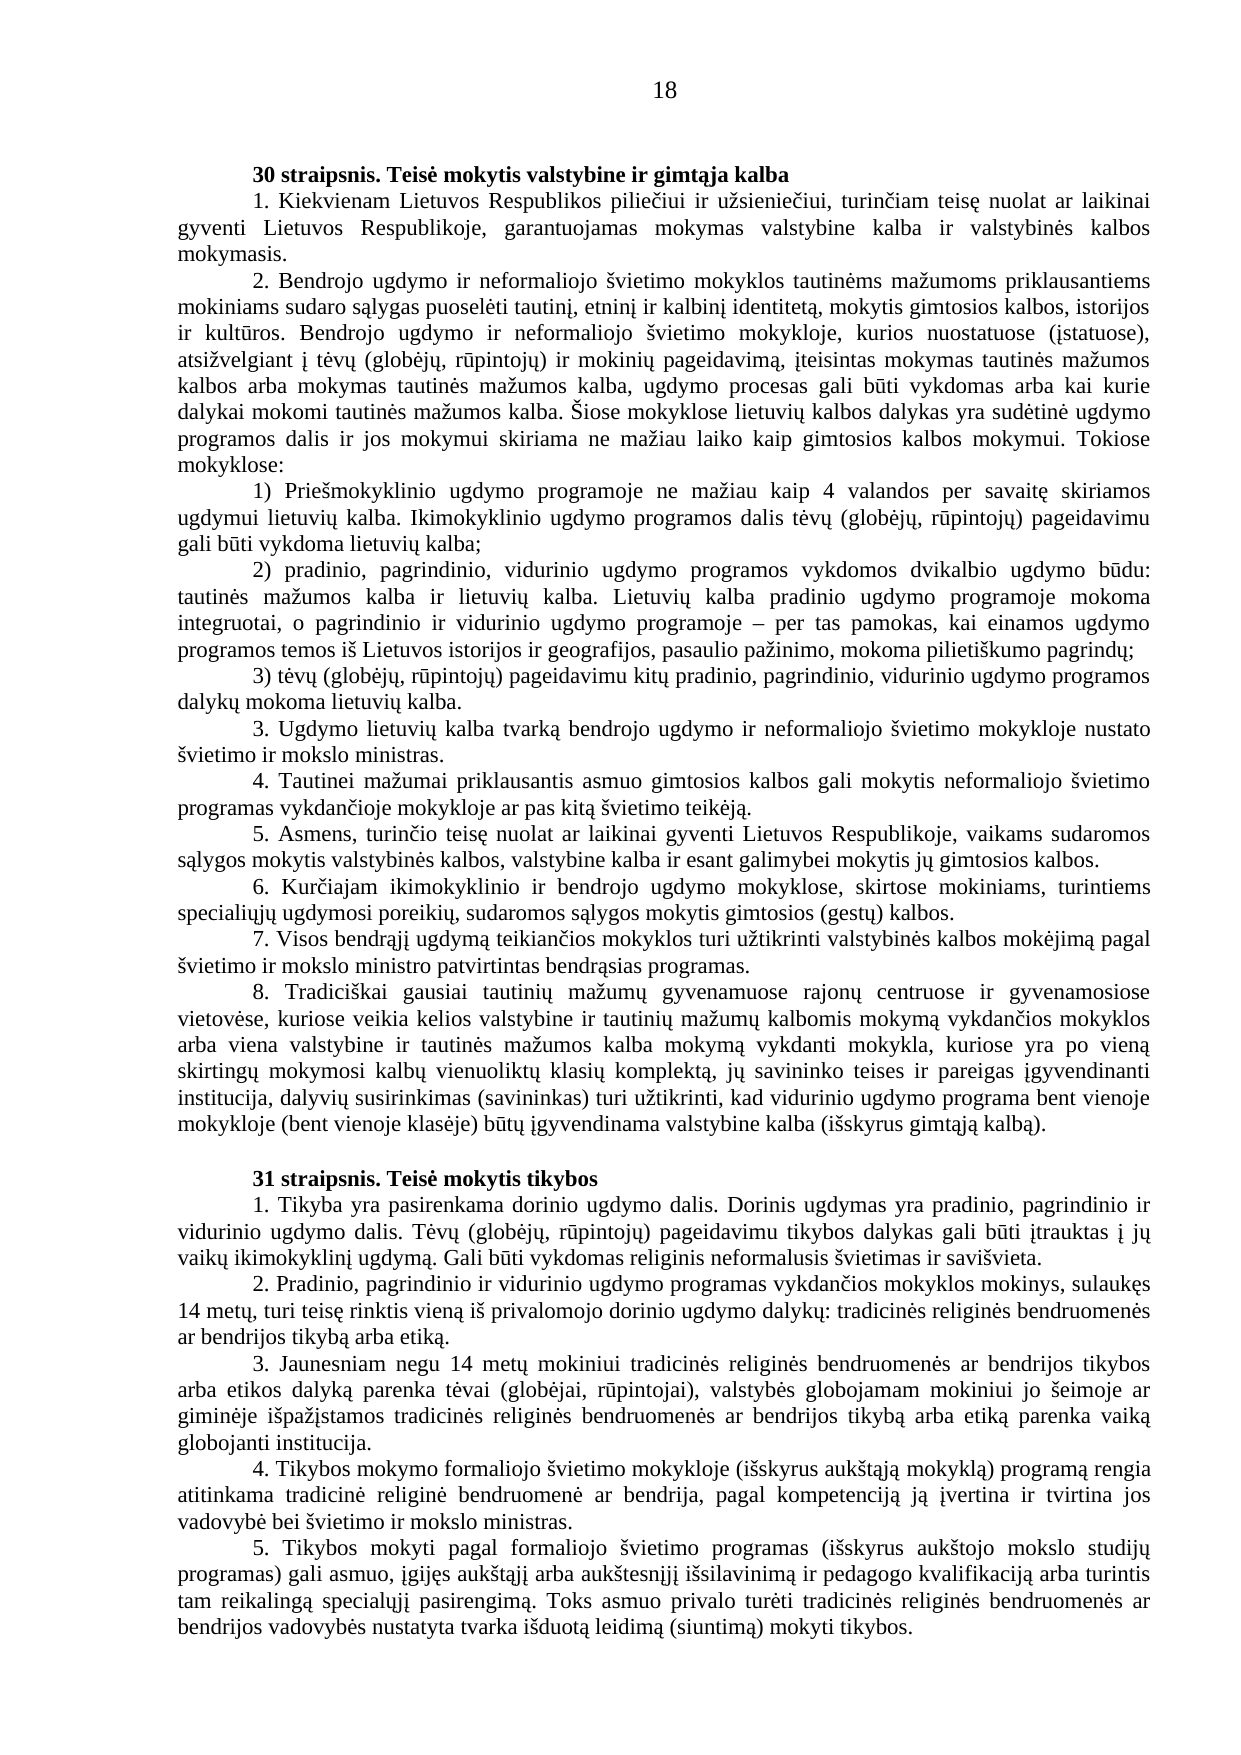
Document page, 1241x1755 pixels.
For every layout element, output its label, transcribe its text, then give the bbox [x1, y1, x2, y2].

text 3. Jaunesniam negu 14 metų mokiniui tradicinės religinės bendruomenės ar bendrijos tikybos arba etikos dalyką parenka tėvai (globėjai, rūpintojai), valstybės globojamam mokiniui jo šeimoje ar giminėje išpažįstamos tradicinės religinės bendruomenės ar bendrijos tikybą arba etiką parenka vaiką globojanti institucija. [177, 1349, 1152, 1455]
text 30 straipsnis. Teisė mokytis valstybine ir gimtąja kalba [177, 161, 1152, 188]
text 7. Visos bendrąjį ugdymą teikiančios mokyklos turi užtikrinti valstybinės kalbos mokėjimą pagal švietimo ir mokslo ministro patvirtintas bendrąsias programas. [177, 926, 1152, 978]
text 4. Tikybos mokymo formaliojo švietimo mokykloje (išskyrus aukštąją mokyklą) programą rengia atitinkama tradicinė religinė bendruomenė ar bendrija, pagal kompetenciją ją įvertina ir tvirtina jos vadovybė bei švietimo ir mokslo ministras. [177, 1455, 1152, 1534]
text 2. Bendrojo ugdymo ir neformaliojo švietimo mokyklos tautinėms mažumoms priklausantiems mokiniams sudaro sąlygas puoselėti tautinį, etninį ir kalbinį identitetą, mokytis gimtosios kalbos, istorijos ir kultūros. Bendrojo ugdymo ir neformaliojo švietimo mokykloje, kurios nuostatuose (įstatuose), atsižvelgiant į tėvų (globėjų, rūpintojų) ir mokinių pageidavimą, įteisintas mokymas tautinės mažumos kalbos arba mokymas tautinės mažumos kalba, ugdymo procesas gali būti vykdomas arba kai kurie dalykai mokomi tautinės mažumos kalba. Šiose mokyklose lietuvių kalbos dalykas yra sudėtinė ugdymo programos dalis ir jos mokymui skiriama ne mažiau laiko kaip gimtosios kalbos mokymui. Tokiose mokyklose: [177, 267, 1152, 477]
text 1. Kiekvienam Lietuvos Respublikos piliečiui ir užsieniečiui, turinčiam teisę nuolat ar laikinai gyventi Lietuvos Respublikoje, garantuojamas mokymas valstybine kalba ir valstybinės kalbos mokymasis. [177, 188, 1152, 267]
text 5. Asmens, turinčio teisę nuolat ar laikinai gyventi Lietuvos Respublikoje, vaikams sudaromos sąlygos mokytis valstybinės kalbos, valstybine kalba ir esant galimybei mokytis jų gimtosios kalbos. [177, 820, 1152, 873]
text 3) tėvų (globėjų, rūpintojų) pageidavimu kitų pradinio, pagrindinio, vidurinio ugdymo programos dalykų mokoma lietuvių kalba. [177, 662, 1152, 715]
text 4. Tautinei mažumai priklausantis asmuo gimtosios kalbos gali mokytis neformaliojo švietimo programas vykdančioje mokykloje ar pas kitą švietimo teikėją. [177, 767, 1152, 820]
text 2. Pradinio, pagrindinio ir vidurinio ugdymo programas vykdančios mokyklos mokinys, sulaukęs 14 metų, turi teisę rinktis vieną iš privalomojo dorinio ugdymo dalykų: tradicinės religinės bendruomenės ar bendrijos tikybą arba etiką. [177, 1271, 1152, 1349]
text 8. Tradiciškai gausiai tautinių mažumų gyvenamuose rajonų centruose ir gyvenamosiose vietovėse, kuriose veikia kelios valstybine ir tautinių mažumų kalbomis mokymą vykdančios mokyklos arba viena valstybine ir tautinės mažumos kalba mokymą vykdanti mokykla, kuriose yra po vieną skirtingų mokymosi kalbų vienuoliktų klasių komplektą, jų savininko teises ir pareigas įgyvendinanti institucija, dalyvių susirinkimas (savininkas) turi užtikrinti, kad vidurinio ugdymo programa bent vienoje mokykloje (bent vienoje klasėje) būtų įgyvendinama valstybine kalba (išskyrus gimtąją kalbą). [177, 978, 1152, 1136]
text 2) pradinio, pagrindinio, vidurinio ugdymo programos vykdomos dvikalbio ugdymo būdu: tautinės mažumos kalba ir lietuvių kalba. Lietuvių kalba pradinio ugdymo programoje mokoma integruotai, o pagrindinio ir vidurinio ugdymo programoje – per tas pamokas, kai einamos ugdymo programos temos iš Lietuvos istorijos ir geografijos, pasaulio pažinimo, mokoma pilietiškumo pagrindų; [177, 557, 1152, 662]
text 3. Ugdymo lietuvių kalba tvarką bendrojo ugdymo ir neformaliojo švietimo mokykloje nustato švietimo ir mokslo ministras. [177, 715, 1152, 767]
text 5. Tikybos mokyti pagal formaliojo švietimo programas (išskyrus aukštojo mokslo studijų programas) gali asmuo, įgijęs aukštąjį arba aukštesnįjį išsilavinimą ir pedagogo kvalifikaciją arba turintis tam reikalingą specialųjį pasirengimą. Toks asmuo privalo turėti tradicinės religinės bendruomenės ar bendrijos vadovybės nustatyta tvarka išduotą leidimą (siuntimą) mokyti tikybos. [177, 1534, 1152, 1639]
text 1) Priešmokyklinio ugdymo programoje ne mažiau kaip 4 valandos per savaitę skiriamos ugdymui lietuvių kalba. Ikimokyklinio ugdymo programos dalis tėvų (globėjų, rūpintojų) pageidavimu gali būti vykdoma lietuvių kalba; [177, 477, 1152, 557]
text 31 straipsnis. Teisė mokytis tikybos [177, 1165, 1152, 1191]
text 6. Kurčiajam ikimokyklinio ir bendrojo ugdymo mokyklose, skirtose mokiniams, turintiems specialiųjų ugdymosi poreikių, sudaromos sąlygos mokytis gimtosios (gestų) kalbos. [177, 873, 1152, 926]
text 1. Tikyba yra pasirenkama dorinio ugdymo dalis. Dorinis ugdymas yra pradinio, pagrindinio ir vidurinio ugdymo dalis. Tėvų (globėjų, rūpintojų) pageidavimu tikybos dalykas gali būti įtrauktas į jų vaikų ikimokyklinį ugdymą. Gali būti vykdomas religinis neformalusis švietimas ir savišvieta. [177, 1191, 1152, 1271]
